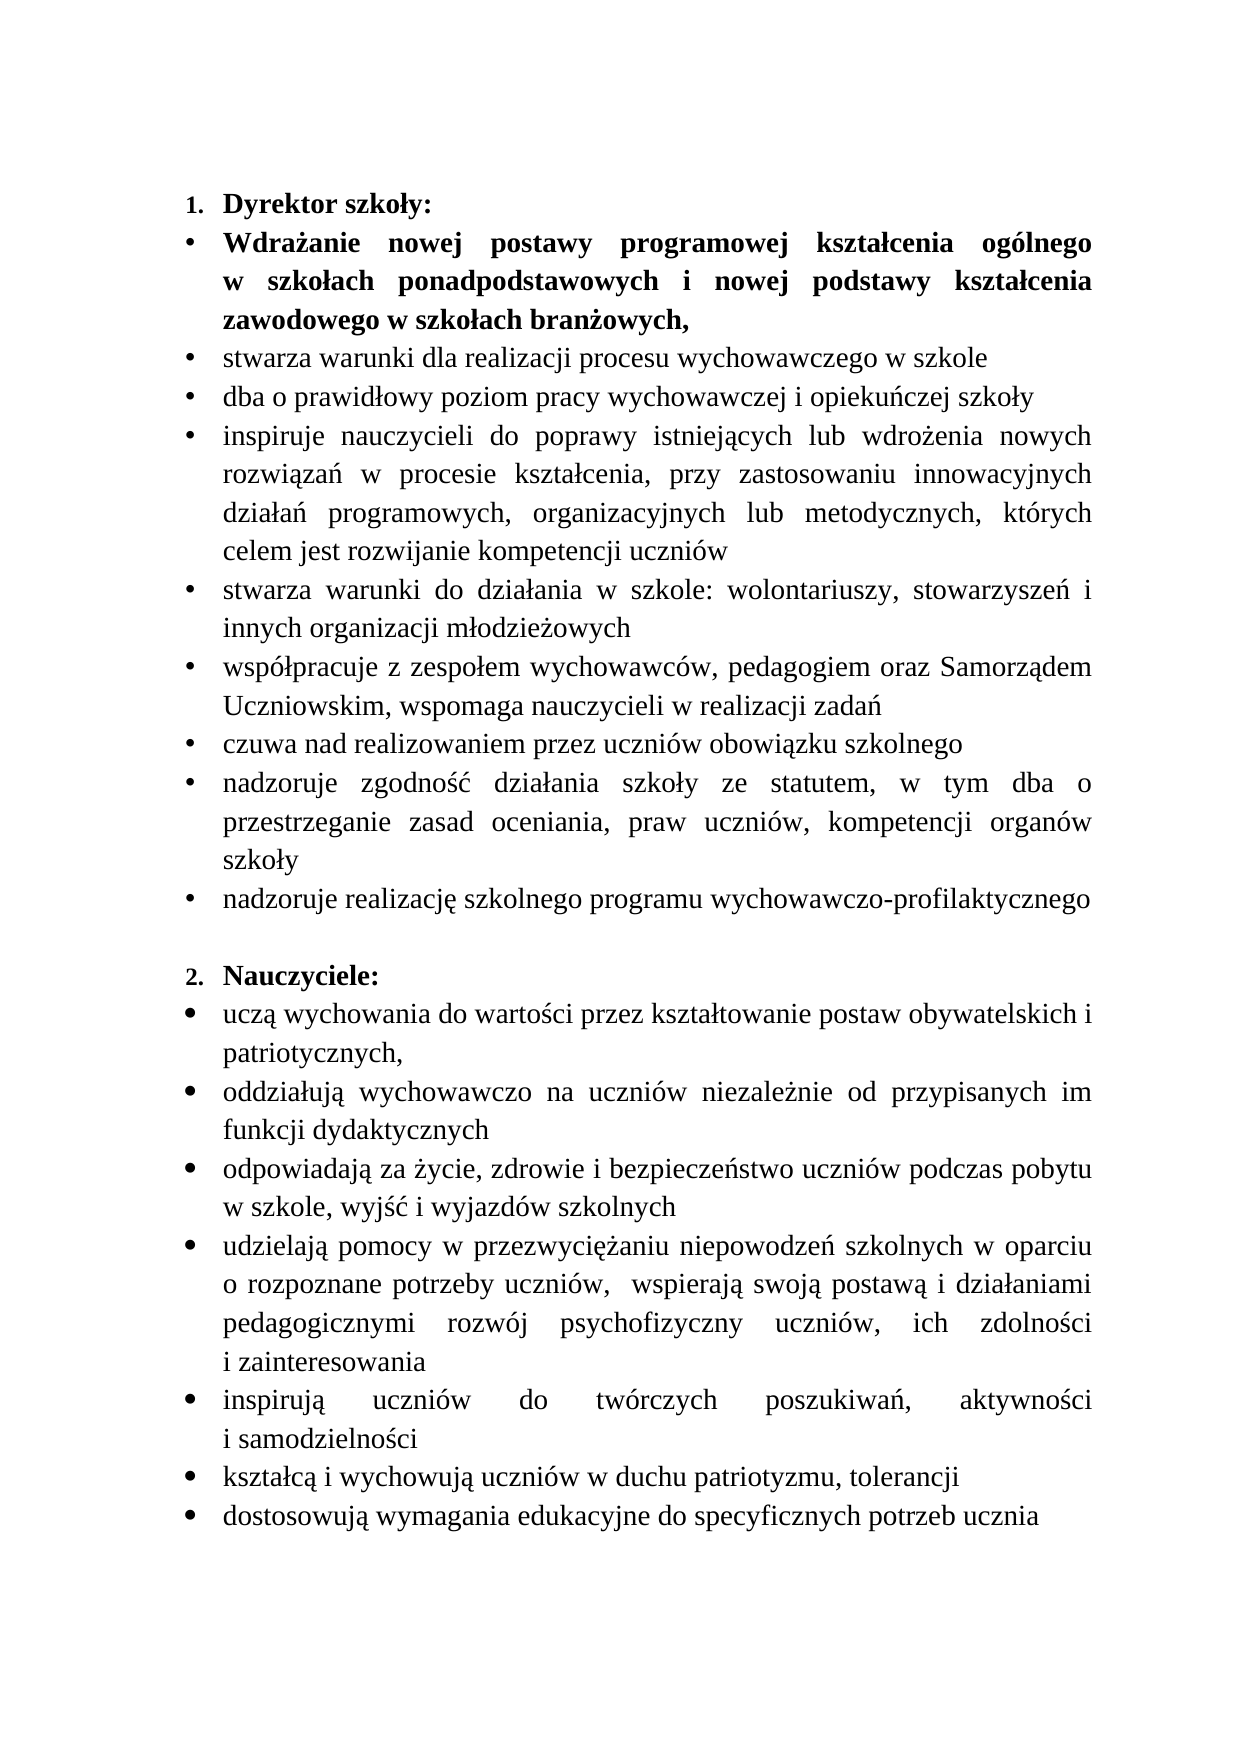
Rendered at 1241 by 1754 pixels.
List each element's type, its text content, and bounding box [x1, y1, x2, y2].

list czuwa nad realizowaniem przez uczniów obowiązku szkolnego [185, 726, 1093, 760]
list uczą wychowania do wartości przez kształtowanie postaw obywatelskich i patriotycznych, [185, 996, 1093, 1069]
list stwarza warunki dla realizacji procesu wychowawczego w szkole [185, 340, 1093, 374]
list kształcą i wychowują uczniów w duchu patriotyzmu, tolerancji [185, 1459, 1093, 1493]
list inspiruje nauczycieli do poprawy istniejących lub wdrożenia nowych rozwiązań w procesie kształcenia, przy zastosowaniu innowacyjnych działań programowych, organizacyjnych lub metodycznych, których celem jest rozwijanie kompetencji uczniów [185, 418, 1093, 567]
list nadzoruje realizację szkolnego programu wychowawczo-profilaktycznego [185, 881, 1093, 914]
list dostosowują wymagania edukacyjne do specyficznych potrzeb ucznia [185, 1498, 1093, 1532]
list inspirują uczniów do twórczych poszukiwań, aktywności i samodzielności [185, 1382, 1093, 1454]
list współpracuje z zespołem wychowawców, pedagogiem oraz Samorządem Uczniowskim, wspomaga nauczycieli w realizacji zadań [185, 649, 1093, 721]
list dba o prawidłowy poziom pracy wychowawczej i opiekuńczej szkoły [185, 379, 1093, 413]
list nadzoruje zgodność działania szkoły ze statutem, w tym dba o przestrzeganie zasad oceniania, praw uczniów, kompetencji organów szkoły [185, 765, 1093, 876]
list udzielają pomocy w przezwyciężaniu niepowodzeń szkolnych w oparciu o rozpoznane potrzeby uczniów, wspierają swoją postawą i działaniami pedagogicznymi rozwój psychofizyczny uczniów, ich zdolności i zainteresowania [185, 1228, 1093, 1377]
list odpowiadają za życie, zdrowie i bezpieczeństwo uczniów podczas pobytu w szkole, wyjść i wyjazdów szkolnych [185, 1151, 1093, 1223]
list stwarza warunki do działania w szkole: wolontariuszy, stowarzyszeń i innych organizacji młodzieżowych [185, 572, 1093, 644]
list oddziałują wychowawczo na uczniów niezależnie od przypisanych im funkcji dydaktycznych [185, 1074, 1093, 1146]
list Wdrażanie nowej postawy programowej kształcenia ogólnego w szkołach ponadpodstawowych i nowej podstawy kształcenia zawodowego w szkołach branżowych, [185, 225, 1093, 335]
list Nauczyciele: [185, 958, 1093, 991]
list Dyrektor szkoły: [185, 186, 1093, 220]
